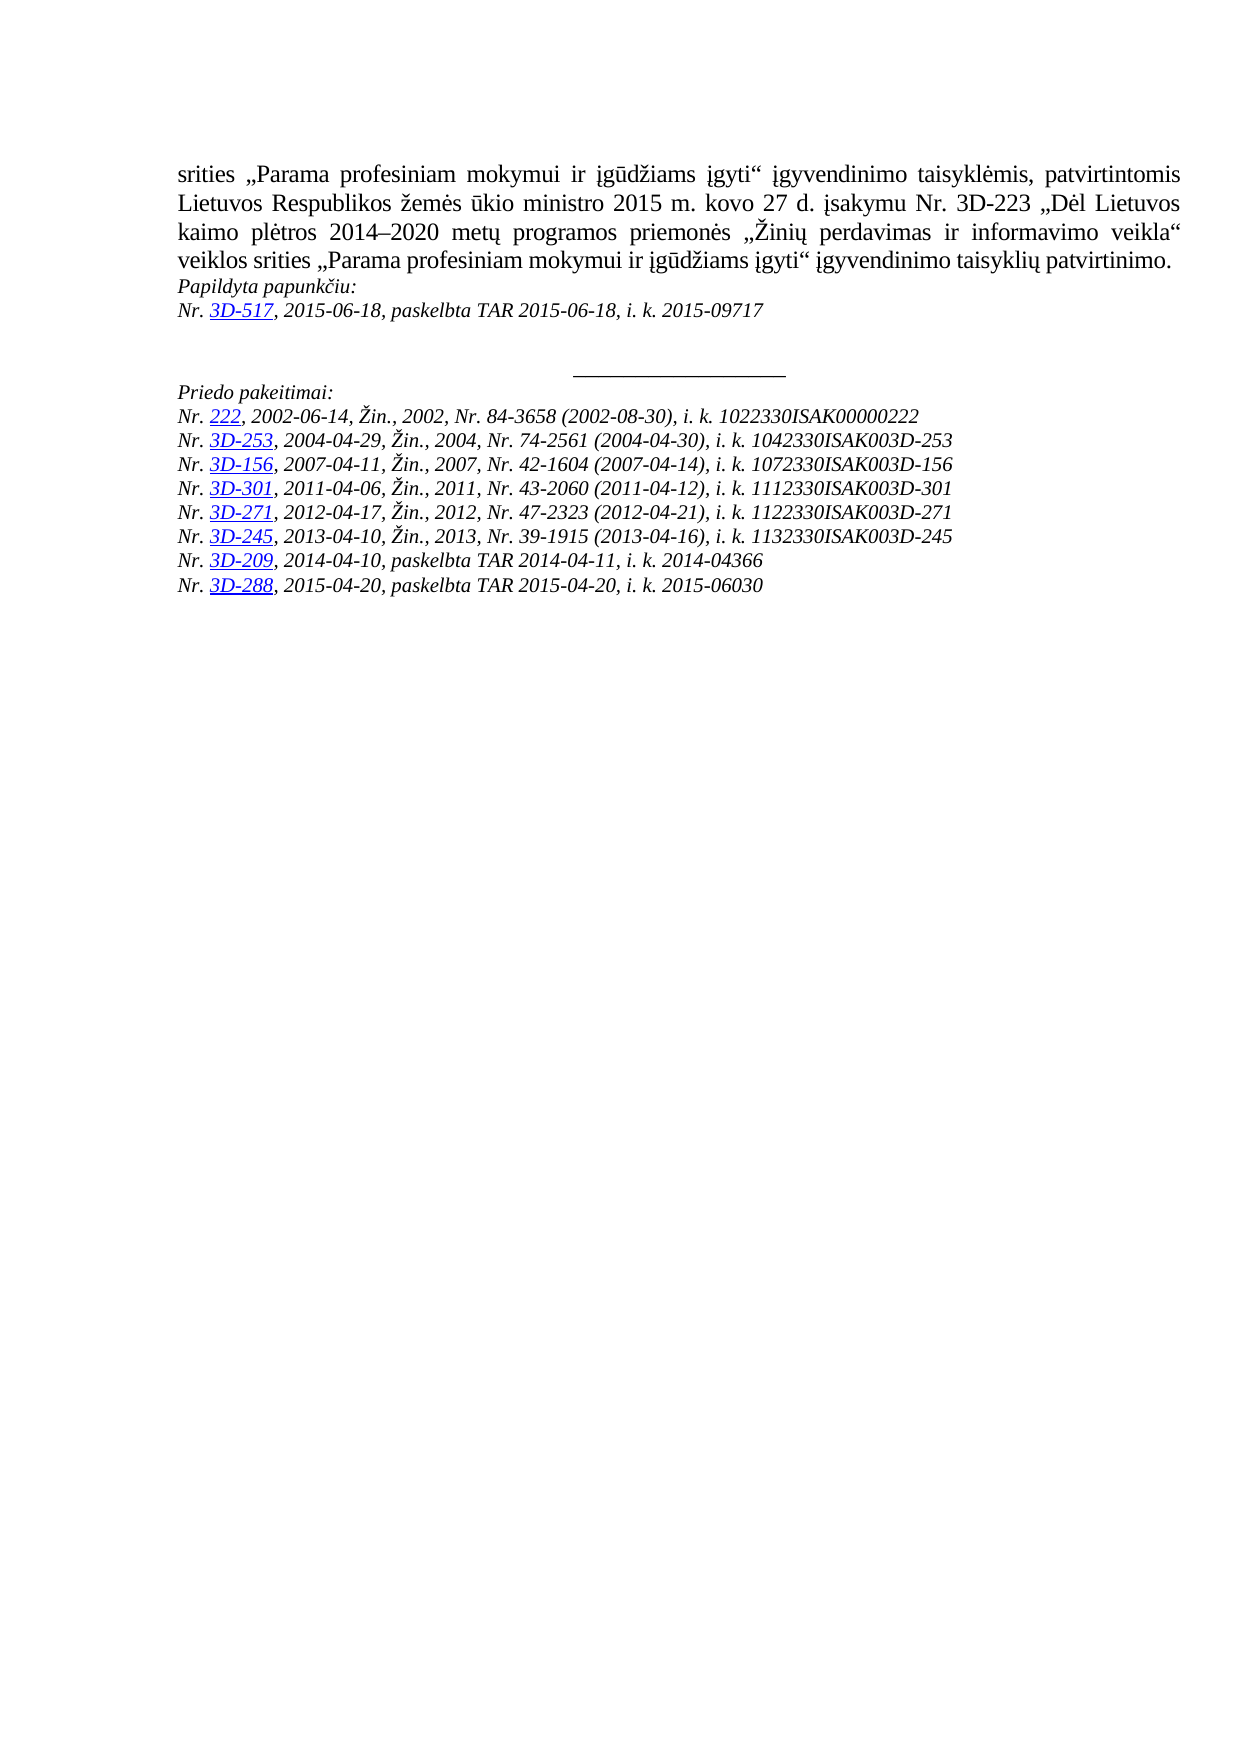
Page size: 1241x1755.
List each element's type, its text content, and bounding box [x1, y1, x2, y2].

text Nr. 3D-301, 2011-04-06, Žin., 2011, Nr. 43-2060 (2011-04-12), i. k. 1112330ISAK003D-301 [177, 476, 1181, 500]
text _________________ [177, 351, 1181, 380]
text Nr. 3D-209, 2014-04-10, paskelbta TAR 2014-04-11, i. k. 2014-04366 [177, 548, 1181, 572]
text Nr. 3D-156, 2007-04-11, Žin., 2007, Nr. 42-1604 (2007-04-14), i. k. 1072330ISAK003D-156 [177, 452, 1181, 476]
text Nr. 3D-271, 2012-04-17, Žin., 2012, Nr. 47-2323 (2012-04-21), i. k. 1122330ISAK003D-271 [177, 500, 1181, 524]
text Nr. 3D-517, 2015-06-18, paskelbta TAR 2015-06-18, i. k. 2015-09717 [177, 298, 1181, 322]
text Papildyta papunkčiu: [177, 274, 1181, 298]
text Nr. 3D-253, 2004-04-29, Žin., 2004, Nr. 74-2561 (2004-04-30), i. k. 1042330ISAK003D-253 [177, 428, 1181, 452]
text Nr. 3D-245, 2013-04-10, Žin., 2013, Nr. 39-1915 (2013-04-16), i. k. 1132330ISAK003D-245 [177, 524, 1181, 548]
text Nr. 222, 2002-06-14, Žin., 2002, Nr. 84-3658 (2002-08-30), i. k. 1022330ISAK00000222 [177, 404, 1181, 428]
text srities „Parama profesiniam mokymui ir įgūdžiams įgyti“ įgyvendinimo taisyklėmis, patvirtintomis Lietuvos Respublikos žemės ūkio ministro 2015 m. kovo 27 d. įsakymu Nr. 3D-223 „Dėl Lietuvos kaimo plėtros 2014–2020 metų programos priemonės „Žinių perdavimas ir informavimo veikla“ veiklos srities „Parama profesiniam mokymui ir įgūdžiams įgyti“ įgyvendinimo taisyklių patvirtinimo. [177, 159, 1181, 274]
text Priedo pakeitimai: [177, 380, 1181, 404]
text Nr. 3D-288, 2015-04-20, paskelbta TAR 2015-04-20, i. k. 2015-06030 [177, 572, 1181, 597]
